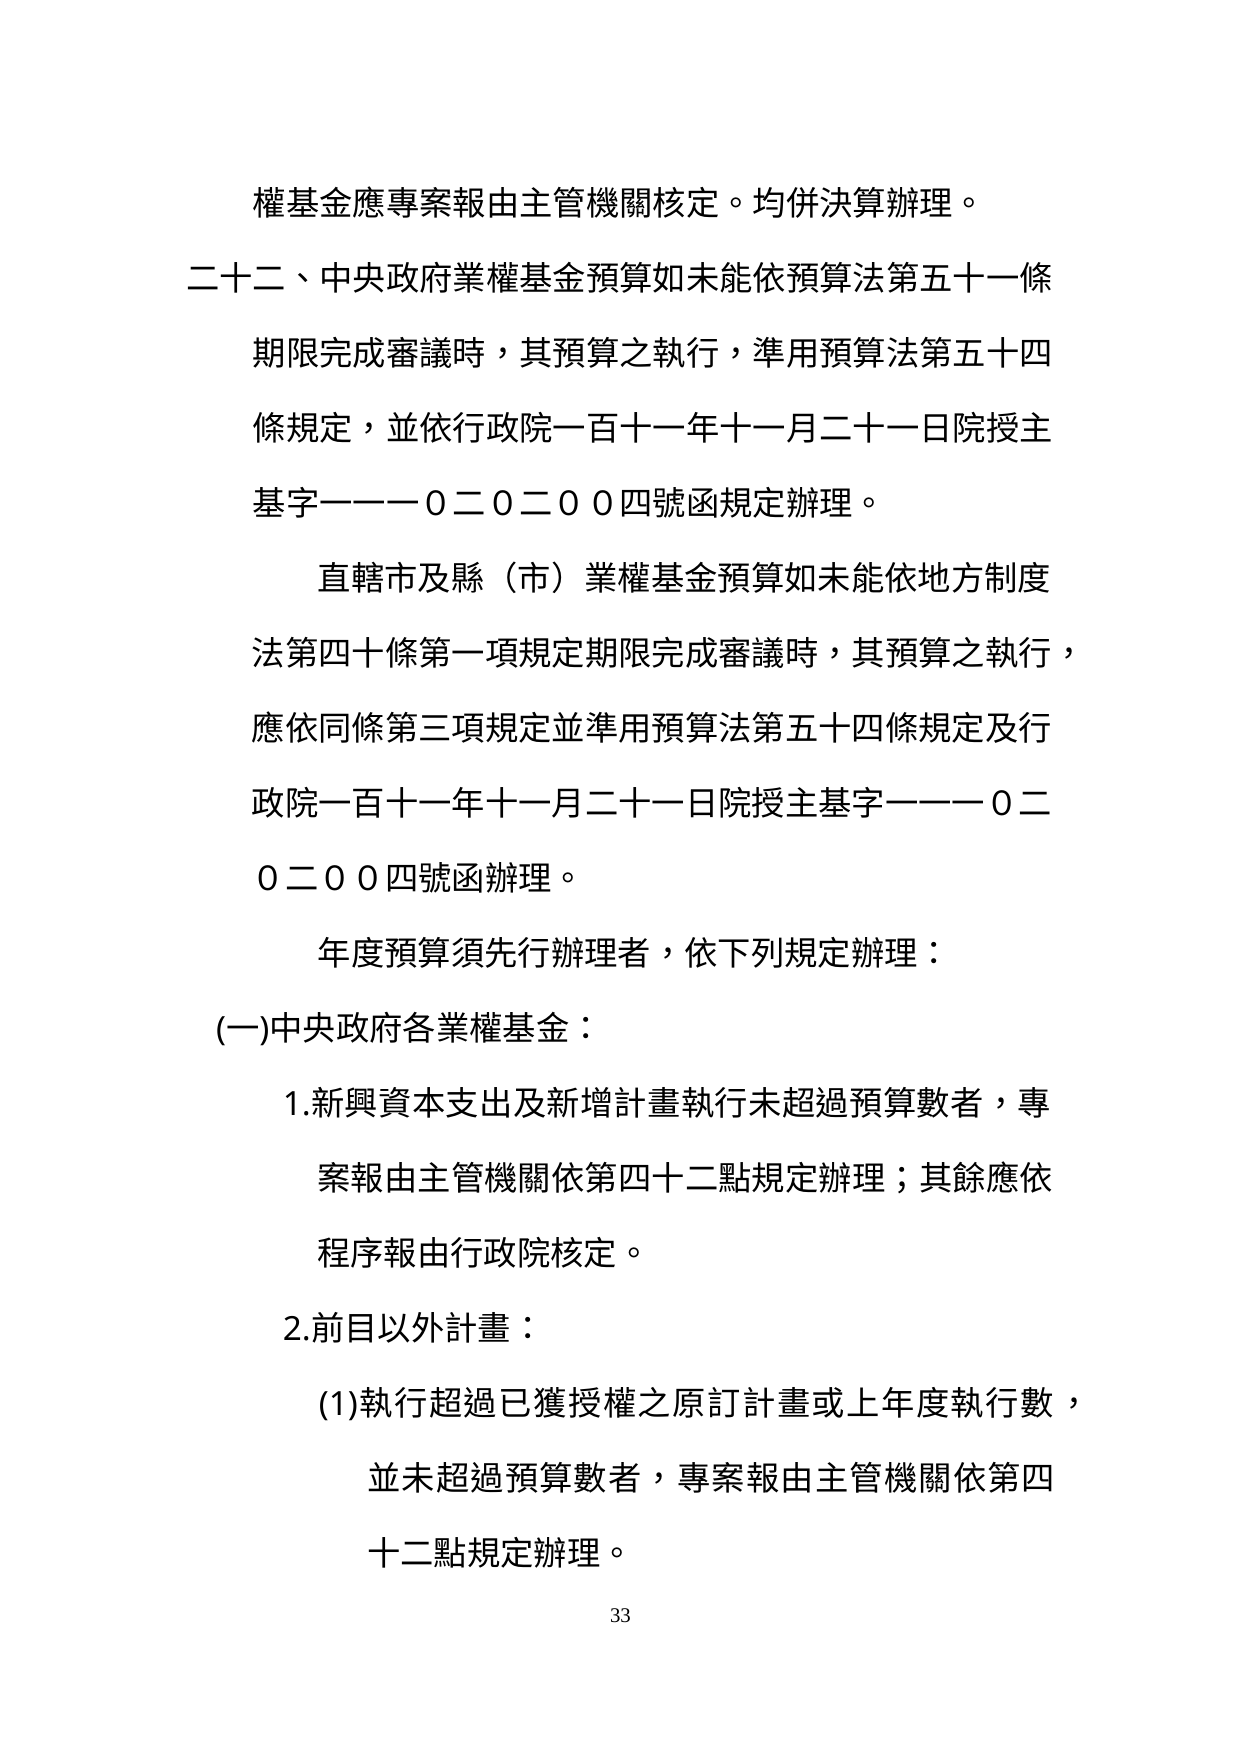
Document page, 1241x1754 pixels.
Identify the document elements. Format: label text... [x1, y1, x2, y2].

text 2.前目以外計畫： [283, 1289, 1053, 1364]
text 年度預算須先行辦理者，依下列規定辦理： [251, 914, 1053, 989]
text 1.新興資本支出及新增計畫執行未超過預算數者，專案報由主管機關依第四十二點規定辦理；其餘應依程序報由行政院核定。 [283, 1064, 1053, 1289]
text 直轄市及縣（市）業權基金預算如未能依地方制度法第四十條第一項規定期限完成審議時，其預算之執行，應依同條第三項規定並準用預算法第五十四條規定及行政院一百十一年十一月二十一日院授主基字一一一０二０二００四號函辦理。 [251, 539, 1053, 914]
text (一)中央政府各業權基金： [216, 989, 1053, 1064]
text 二十二、中央政府業權基金預算如未能依預算法第五十一條期限完成審議時，其預算之執行，準用預算法第五十四條規定，並依行政院一百十一年十一月二十一日院授主基字一一一０二０二００四號函規定辦理。 [186, 239, 1053, 539]
text 權基金應專案報由主管機關核定。均併決算辦理。 [186, 164, 1053, 239]
text (1)執行超過已獲授權之原訂計畫或上年度執行數，並未超過預算數者，專案報由主管機關依第四十二點規定辦理。 [319, 1364, 1057, 1589]
